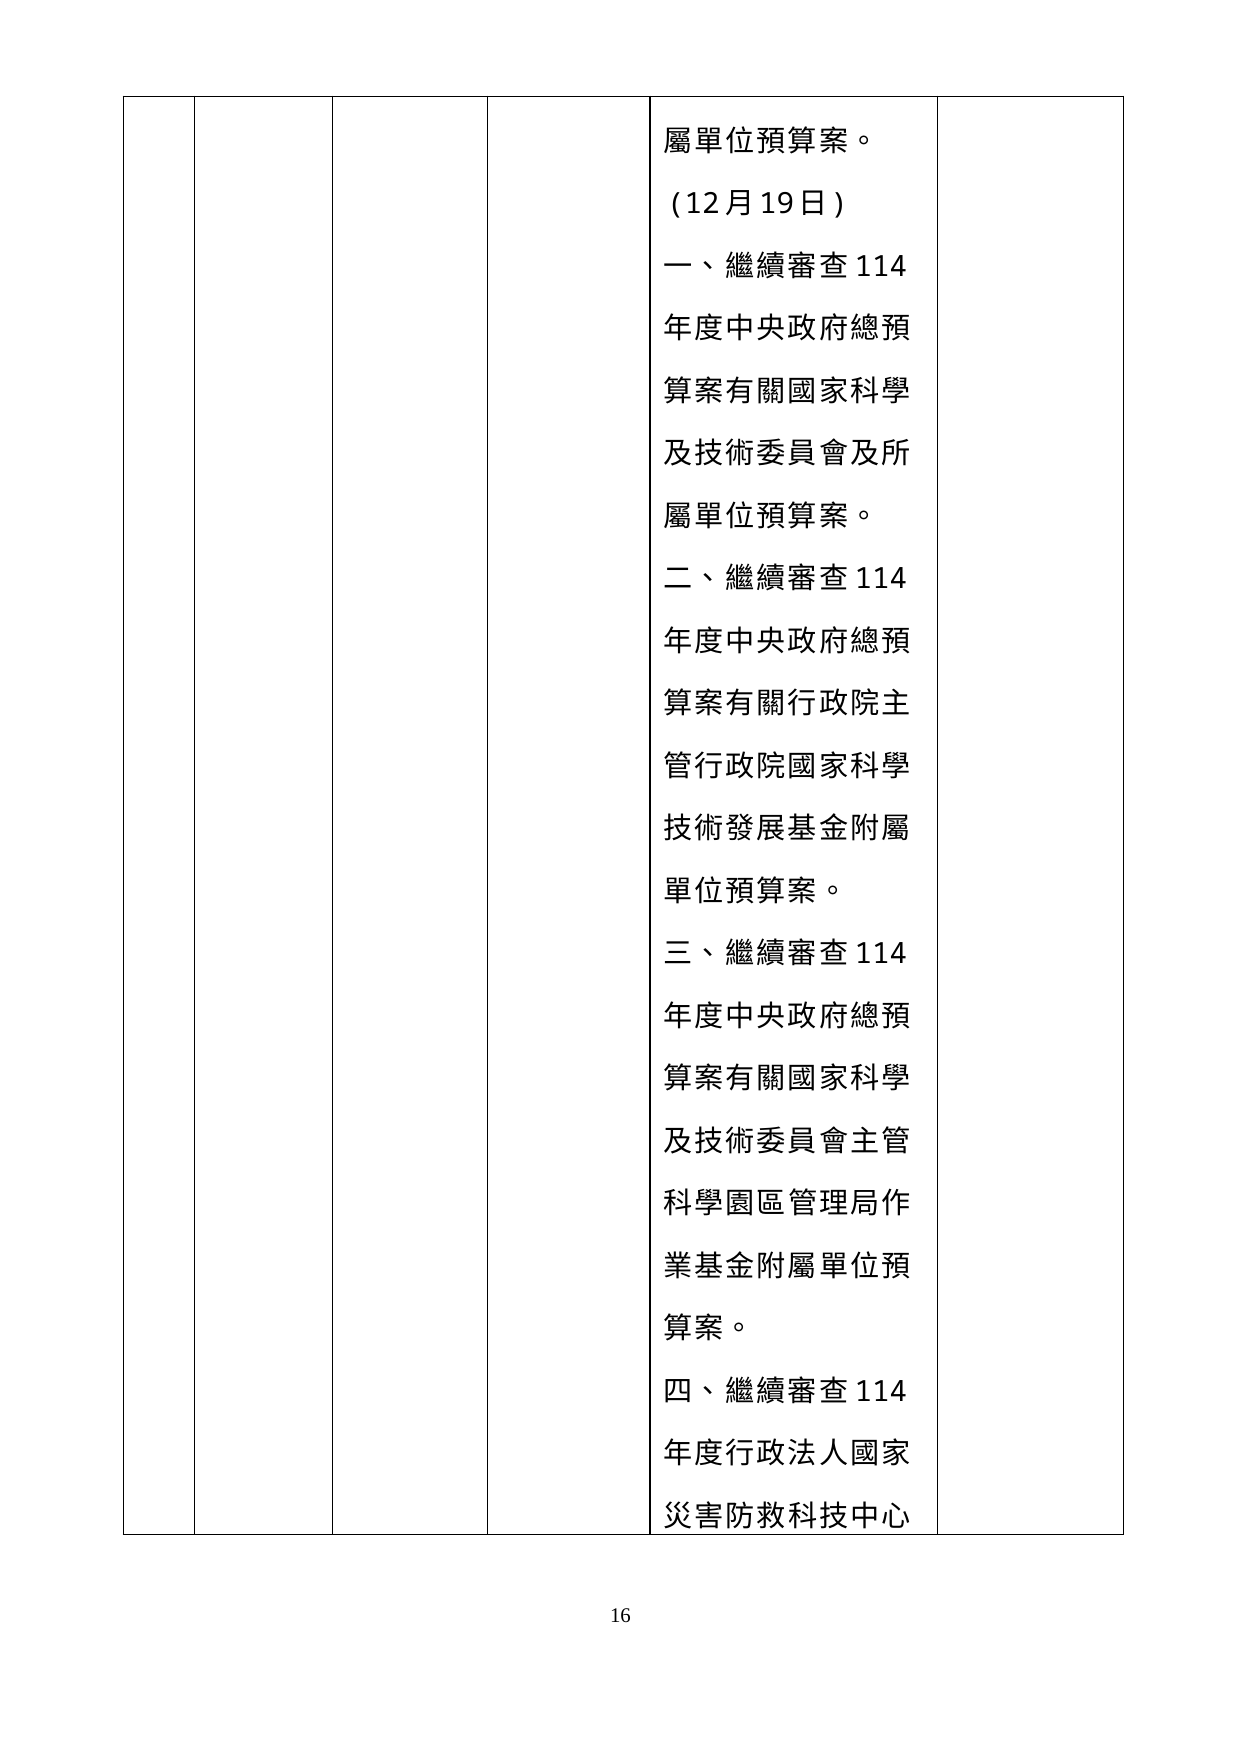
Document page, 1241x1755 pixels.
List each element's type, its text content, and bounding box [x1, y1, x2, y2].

table_cell [195, 97, 332, 1534]
table_cell [124, 97, 194, 1534]
table_cell 屬單位預算案。 (12月19日) 一、繼續審查114年度中央政府總預算案有關國家科學及技術委員會及所屬單位預算案。 二、繼續審查114年度中央政府總預算案有關行政院主管行政院國家科學技術發展基金附屬單位預算案。 三、繼續審查114年度中央政府總預算案有關國家科學及技術委員會主管科學園區管理局作業基金附屬單位預算案。 四、繼續審查114年度行政法人國家災害防救科技中心 [651, 97, 937, 1534]
table_cell [938, 97, 1123, 1534]
table_cell [333, 97, 487, 1534]
table_cell [488, 97, 649, 1534]
